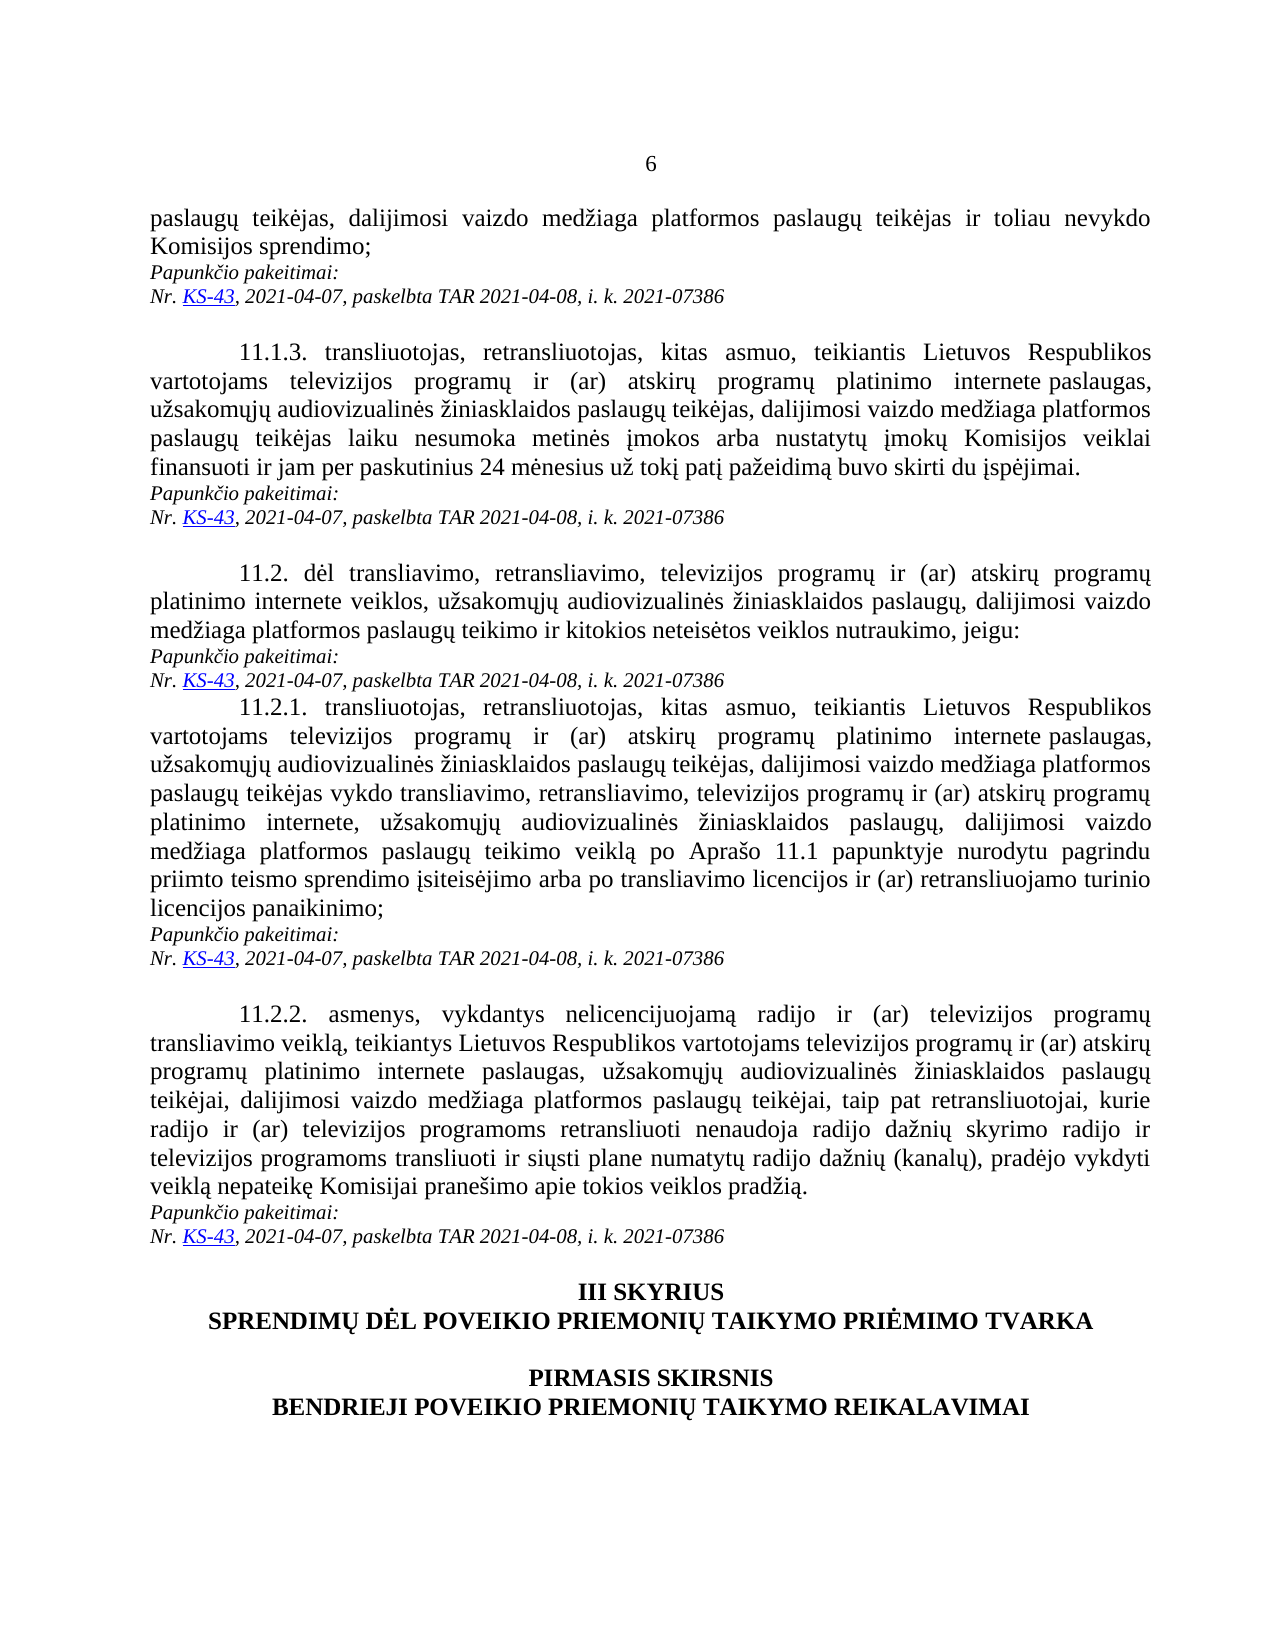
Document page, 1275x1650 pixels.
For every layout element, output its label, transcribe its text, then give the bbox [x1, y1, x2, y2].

text Nr. KS-43, 2021-04-07, paskelbta TAR 2021-04-08, i. k. 2021-07386 [150, 946, 1152, 970]
text 11.2.2. asmenys, vykdantys nelicencijuojamą radijo ir (ar) televizijos programų transliavimo veiklą, teikiantys Lietuvos Respublikos vartotojams televizijos programų ir (ar) atskirų programų platinimo internete paslaugas, užsakomųjų audiovizualinės žiniasklaidos paslaugų teikėjai, dalijimosi vaizdo medžiaga platformos paslaugų teikėjai, taip pat retransliuotojai, kurie radijo ir (ar) televizijos programoms retransliuoti nenaudoja radijo dažnių skyrimo radijo ir televizijos programoms transliuoti ir siųsti plane numatytų radijo dažnių (kanalų), pradėjo vykdyti veiklą nepateikę Komisijai pranešimo apie tokios veiklos pradžią. [150, 999, 1152, 1200]
text III SKYRIUS [150, 1277, 1152, 1306]
text Nr. KS-43, 2021-04-07, paskelbta TAR 2021-04-08, i. k. 2021-07386 [150, 1224, 1152, 1248]
text Papunkčio pakeitimai: [150, 1200, 1152, 1224]
text Papunkčio pakeitimai: [150, 922, 1152, 946]
text Nr. KS-43, 2021-04-07, paskelbta TAR 2021-04-08, i. k. 2021-07386 [150, 284, 1152, 308]
text SPRENDIMŲ DĖL POVEIKIO PRIEMONIŲ TAIKYMO PRIĖMIMO TVARKA [150, 1306, 1152, 1334]
text Papunkčio pakeitimai: [150, 644, 1152, 668]
text 11.2. dėl transliavimo, retransliavimo, televizijos programų ir (ar) atskirų programų platinimo internete veiklos, užsakomųjų audiovizualinės žiniasklaidos paslaugų, dalijimosi vaizdo medžiaga platformos paslaugų teikimo ir kitokios neteisėtos veiklos nutraukimo, jeigu: [150, 558, 1152, 644]
text Papunkčio pakeitimai: [150, 481, 1152, 505]
text Papunkčio pakeitimai: [150, 260, 1152, 284]
text paslaugų teikėjas, dalijimosi vaizdo medžiaga platformos paslaugų teikėjas ir toliau nevykdo Komisijos sprendimo; [150, 203, 1152, 260]
text PIRMASIS SKIRSNIS [150, 1363, 1152, 1392]
text 11.1.3. transliuotojas, retransliuotojas, kitas asmuo, teikiantis Lietuvos Respublikos vartotojams televizijos programų ir (ar) atskirų programų platinimo internete paslaugas, užsakomųjų audiovizualinės žiniasklaidos paslaugų teikėjas, dalijimosi vaizdo medžiaga platformos paslaugų teikėjas laiku nesumoka metinės įmokos arba nustatytų įmokų Komisijos veiklai finansuoti ir jam per paskutinius 24 mėnesius už tokį patį pažeidimą buvo skirti du įspėjimai. [150, 337, 1152, 481]
text Nr. KS-43, 2021-04-07, paskelbta TAR 2021-04-08, i. k. 2021-07386 [150, 668, 1152, 692]
text Nr. KS-43, 2021-04-07, paskelbta TAR 2021-04-08, i. k. 2021-07386 [150, 505, 1152, 529]
text BENDRIEJI POVEIKIO PRIEMONIŲ TAIKYMO REIKALAVIMAI [150, 1392, 1152, 1421]
text 11.2.1. transliuotojas, retransliuotojas, kitas asmuo, teikiantis Lietuvos Respublikos vartotojams televizijos programų ir (ar) atskirų programų platinimo internete paslaugas, užsakomųjų audiovizualinės žiniasklaidos paslaugų teikėjas, dalijimosi vaizdo medžiaga platformos paslaugų teikėjas vykdo transliavimo, retransliavimo, televizijos programų ir (ar) atskirų programų platinimo internete, užsakomųjų audiovizualinės žiniasklaidos paslaugų, dalijimosi vaizdo medžiaga platformos paslaugų teikimo veiklą po Aprašo 11.1 papunktyje nurodytu pagrindu priimto teismo sprendimo įsiteisėjimo arba po transliavimo licencijos ir (ar) retransliuojamo turinio licencijos panaikinimo; [150, 692, 1152, 922]
